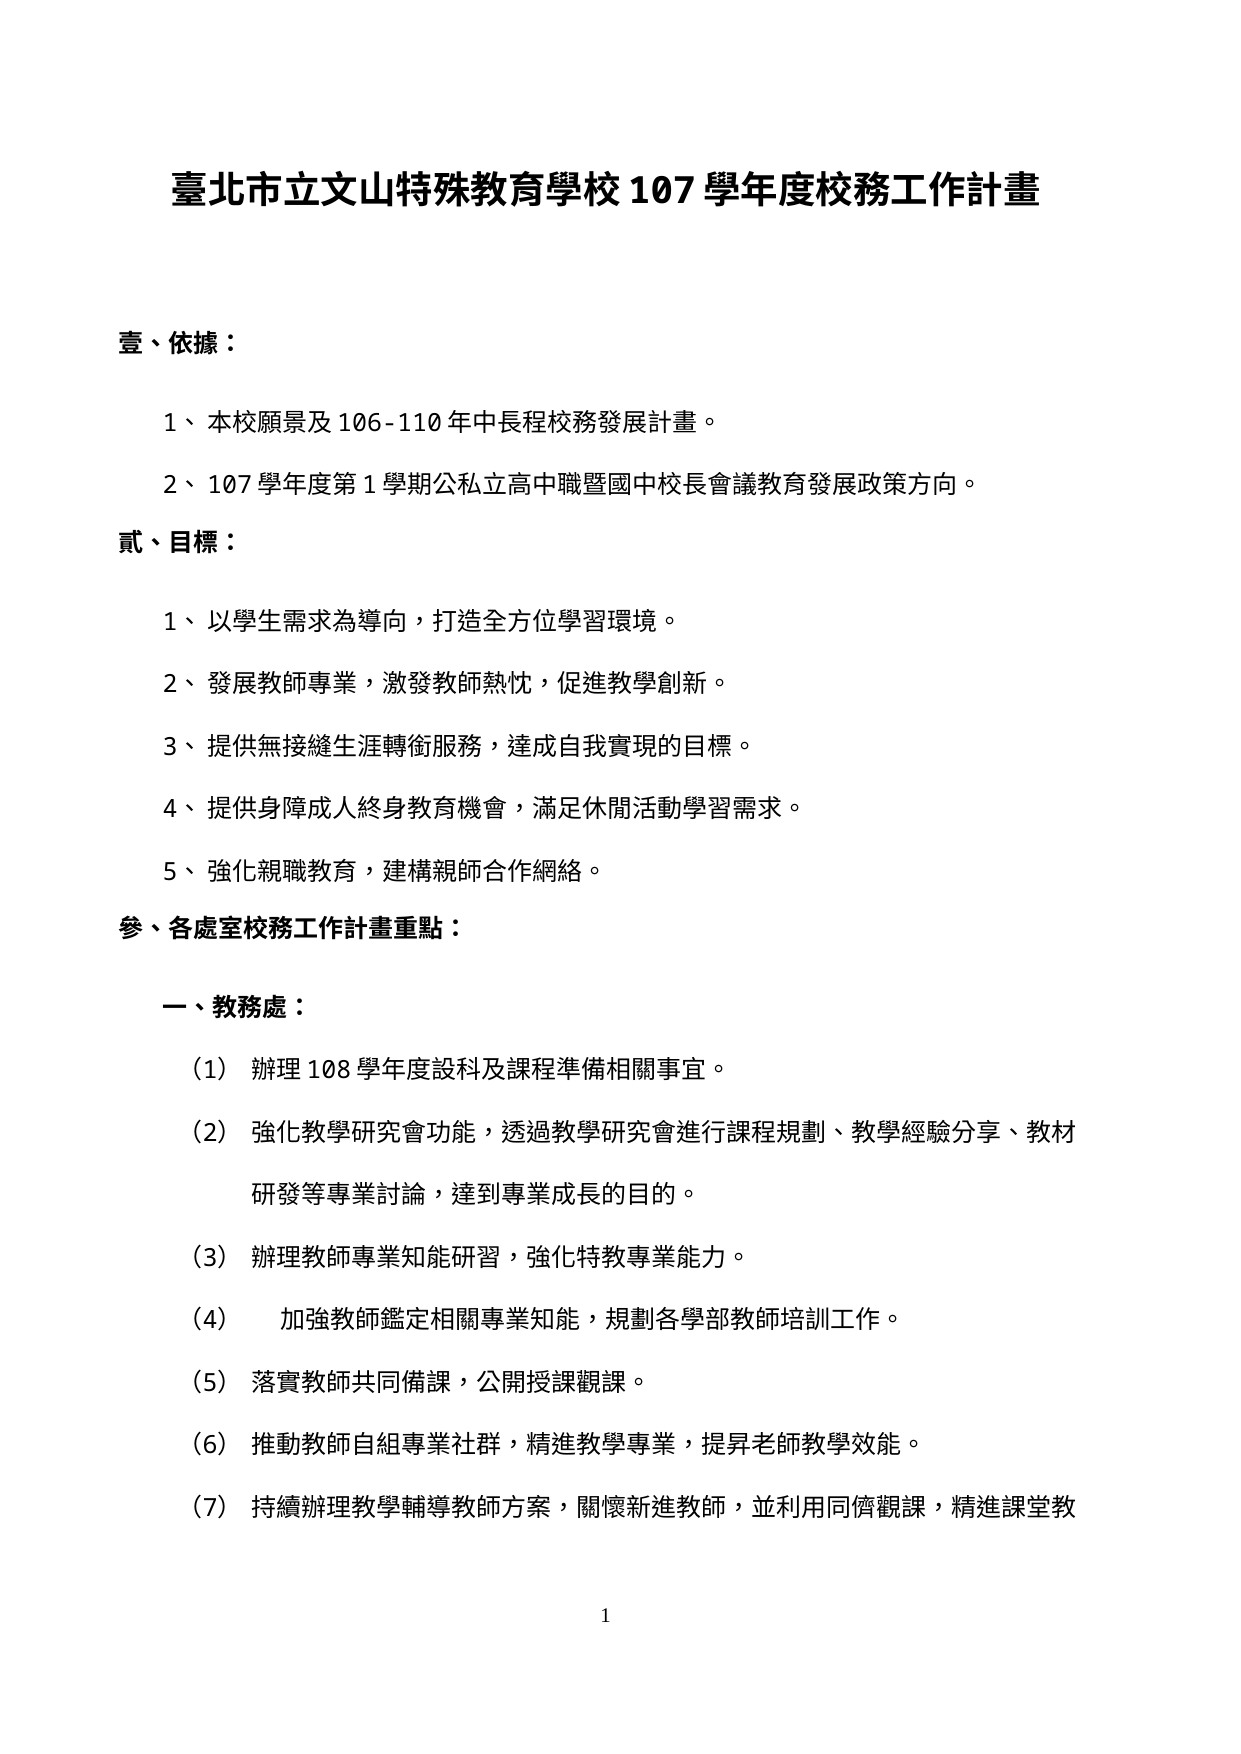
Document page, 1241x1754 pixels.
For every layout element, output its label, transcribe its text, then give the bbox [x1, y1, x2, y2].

list 提供身障成人終身教育機會，滿足休閒活動學習需求。 [162, 765, 1093, 828]
list 強化親職教育，建構親師合作網絡。 [162, 828, 1093, 890]
text 臺北市立文山特殊教育學校107學年度校務工作計畫 [118, 160, 1093, 215]
list 推動教師自組專業社群，精進教學專業，提昇老師教學效能。 [177, 1401, 1093, 1464]
text 壹、依據： [118, 324, 1093, 360]
text 一、教務處： [162, 964, 1093, 1026]
list 落實教師共同備課，公開授課觀課。 [177, 1339, 1093, 1401]
list 以學生需求為導向，打造全方位學習環境。 [162, 578, 1093, 640]
list 提供無接縫生涯轉銜服務，達成自我實現的目標。 [162, 703, 1093, 765]
list 持續辦理教學輔導教師方案，關懷新進教師，並利用同儕觀課，精進課堂教 [177, 1464, 1093, 1526]
text 參、各處室校務工作計畫重點： [118, 909, 1093, 945]
list 辦理教師專業知能研習，強化特教專業能力。 [177, 1214, 1093, 1276]
list 107學年度第1學期公私立高中職暨國中校長會議教育發展政策方向。 [162, 441, 1093, 504]
text 貳、目標： [118, 523, 1093, 559]
list 強化教學研究會功能，透過教學研究會進行課程規劃、教學經驗分享、教材研發等專業討論，達到專業成長的目的。 [177, 1089, 1093, 1214]
list 辦理108學年度設科及課程準備相關事宜。 [177, 1026, 1093, 1089]
list 本校願景及106-110年中長程校務發展計畫。 [162, 379, 1093, 441]
list 加強教師鑑定相關專業知能，規劃各學部教師培訓工作。 [177, 1276, 1093, 1339]
list 發展教師專業，激發教師熱忱，促進教學創新。 [162, 640, 1093, 703]
